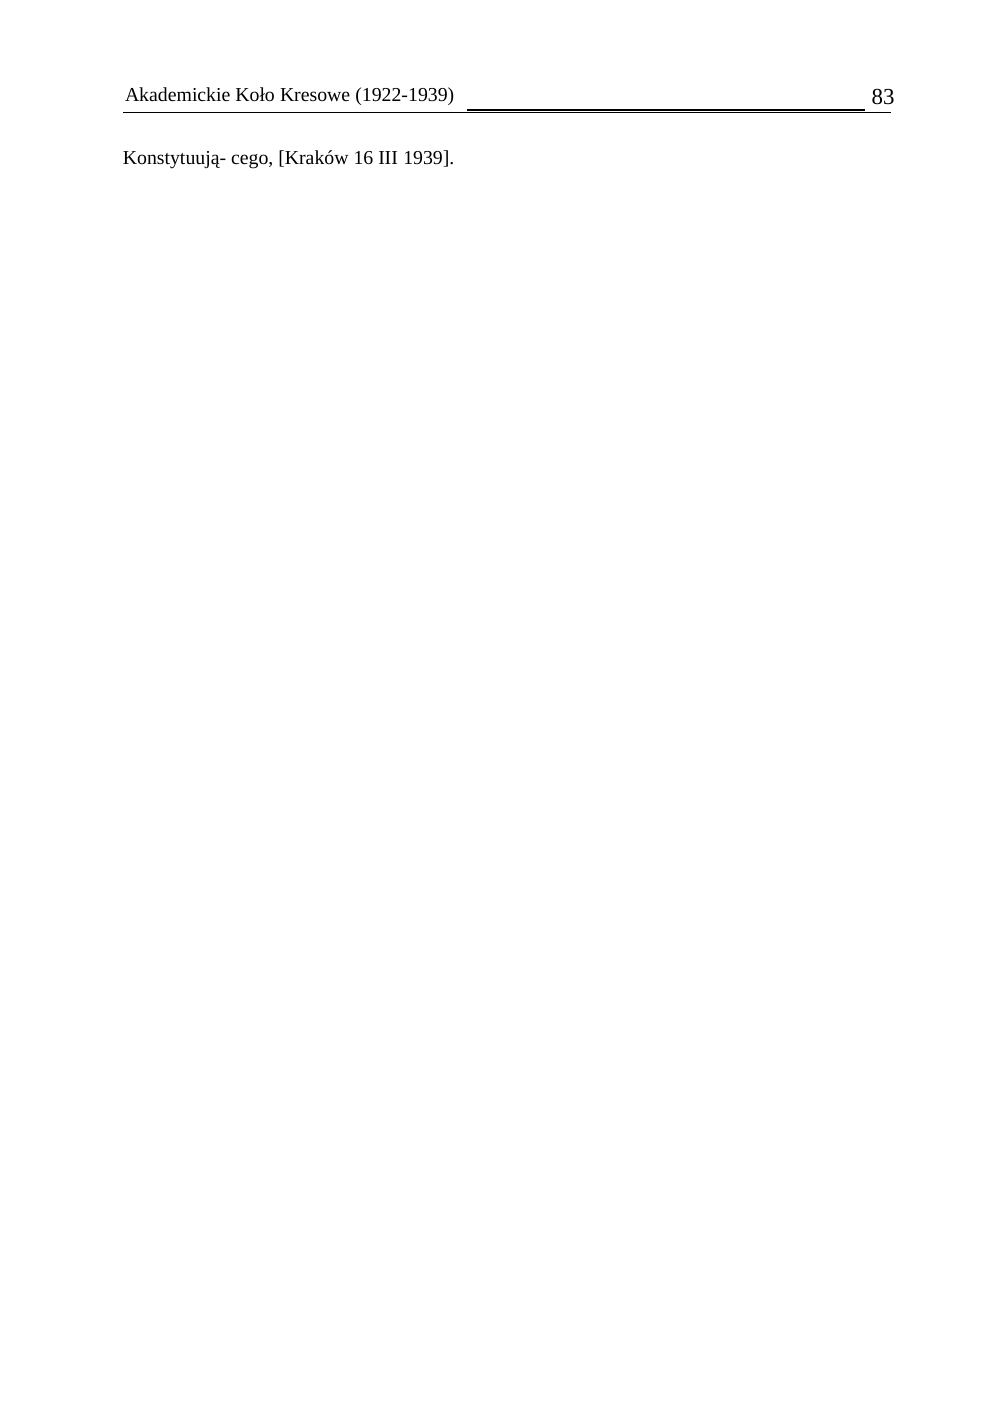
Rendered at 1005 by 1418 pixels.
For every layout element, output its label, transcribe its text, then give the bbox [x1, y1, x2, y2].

text Konstytuują- cego, [Kraków 16 III 1939]. [123, 146, 891, 169]
